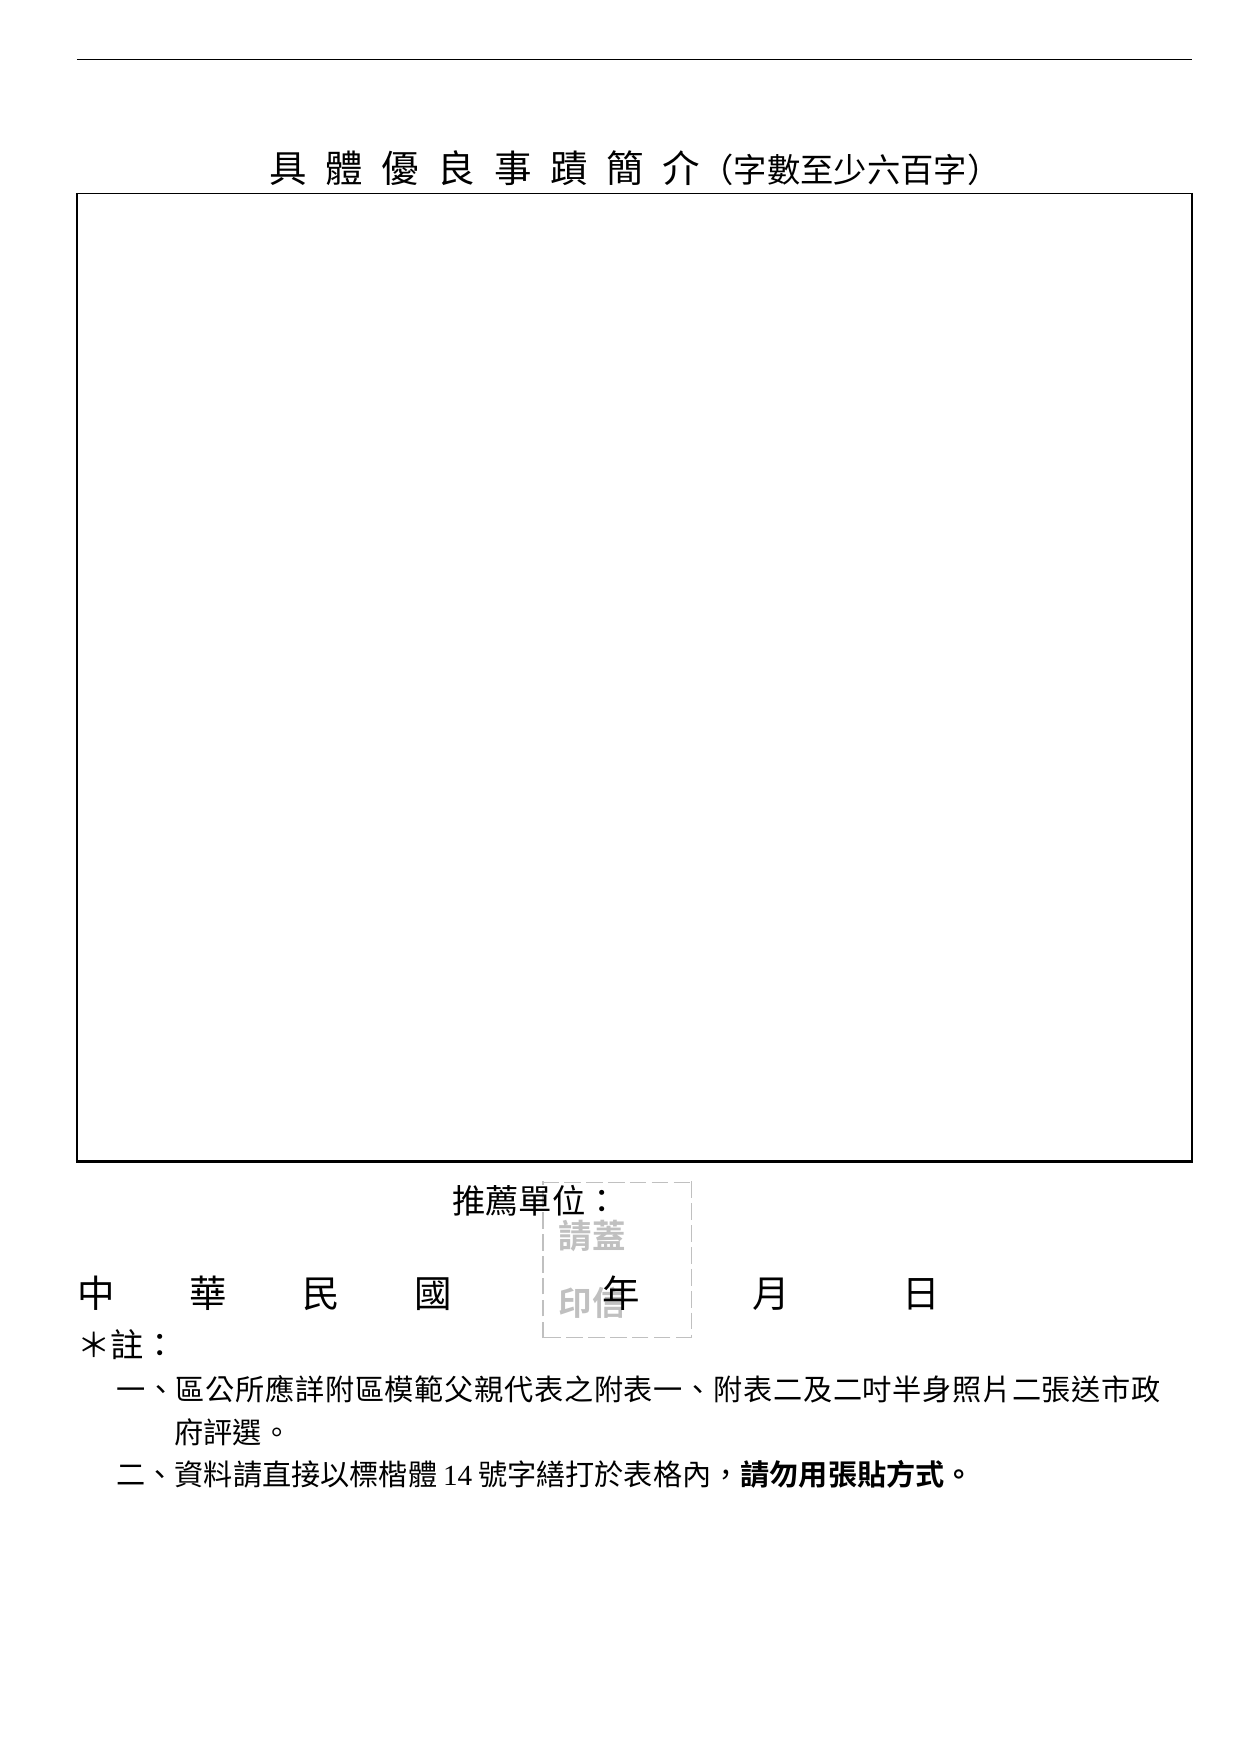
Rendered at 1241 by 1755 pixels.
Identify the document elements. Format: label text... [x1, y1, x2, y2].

table_cell 具 體 優 良 事 蹟 簡 介（字數至少六百字） [77, 60, 1192, 193]
text 中 華 民 國 年 月 日 [692, 1264, 1163, 1319]
table_cell [78, 194, 1191, 1160]
text 二、資料請直接以標楷體14號字繕打於表格內，請勿用張貼方式。 [77, 1451, 1163, 1494]
text 一、區公所應詳附區模範父親代表之附表一、附表二及二吋半身照片二張送市政府評選。 [116, 1367, 1163, 1451]
text ＊註： [77, 1319, 1163, 1367]
text 推薦單位： [77, 1175, 1163, 1338]
text 中 華 民 國 年 月 日 [77, 1264, 542, 1319]
text 印信 [559, 1277, 676, 1325]
text 請蓋 [559, 1209, 676, 1258]
